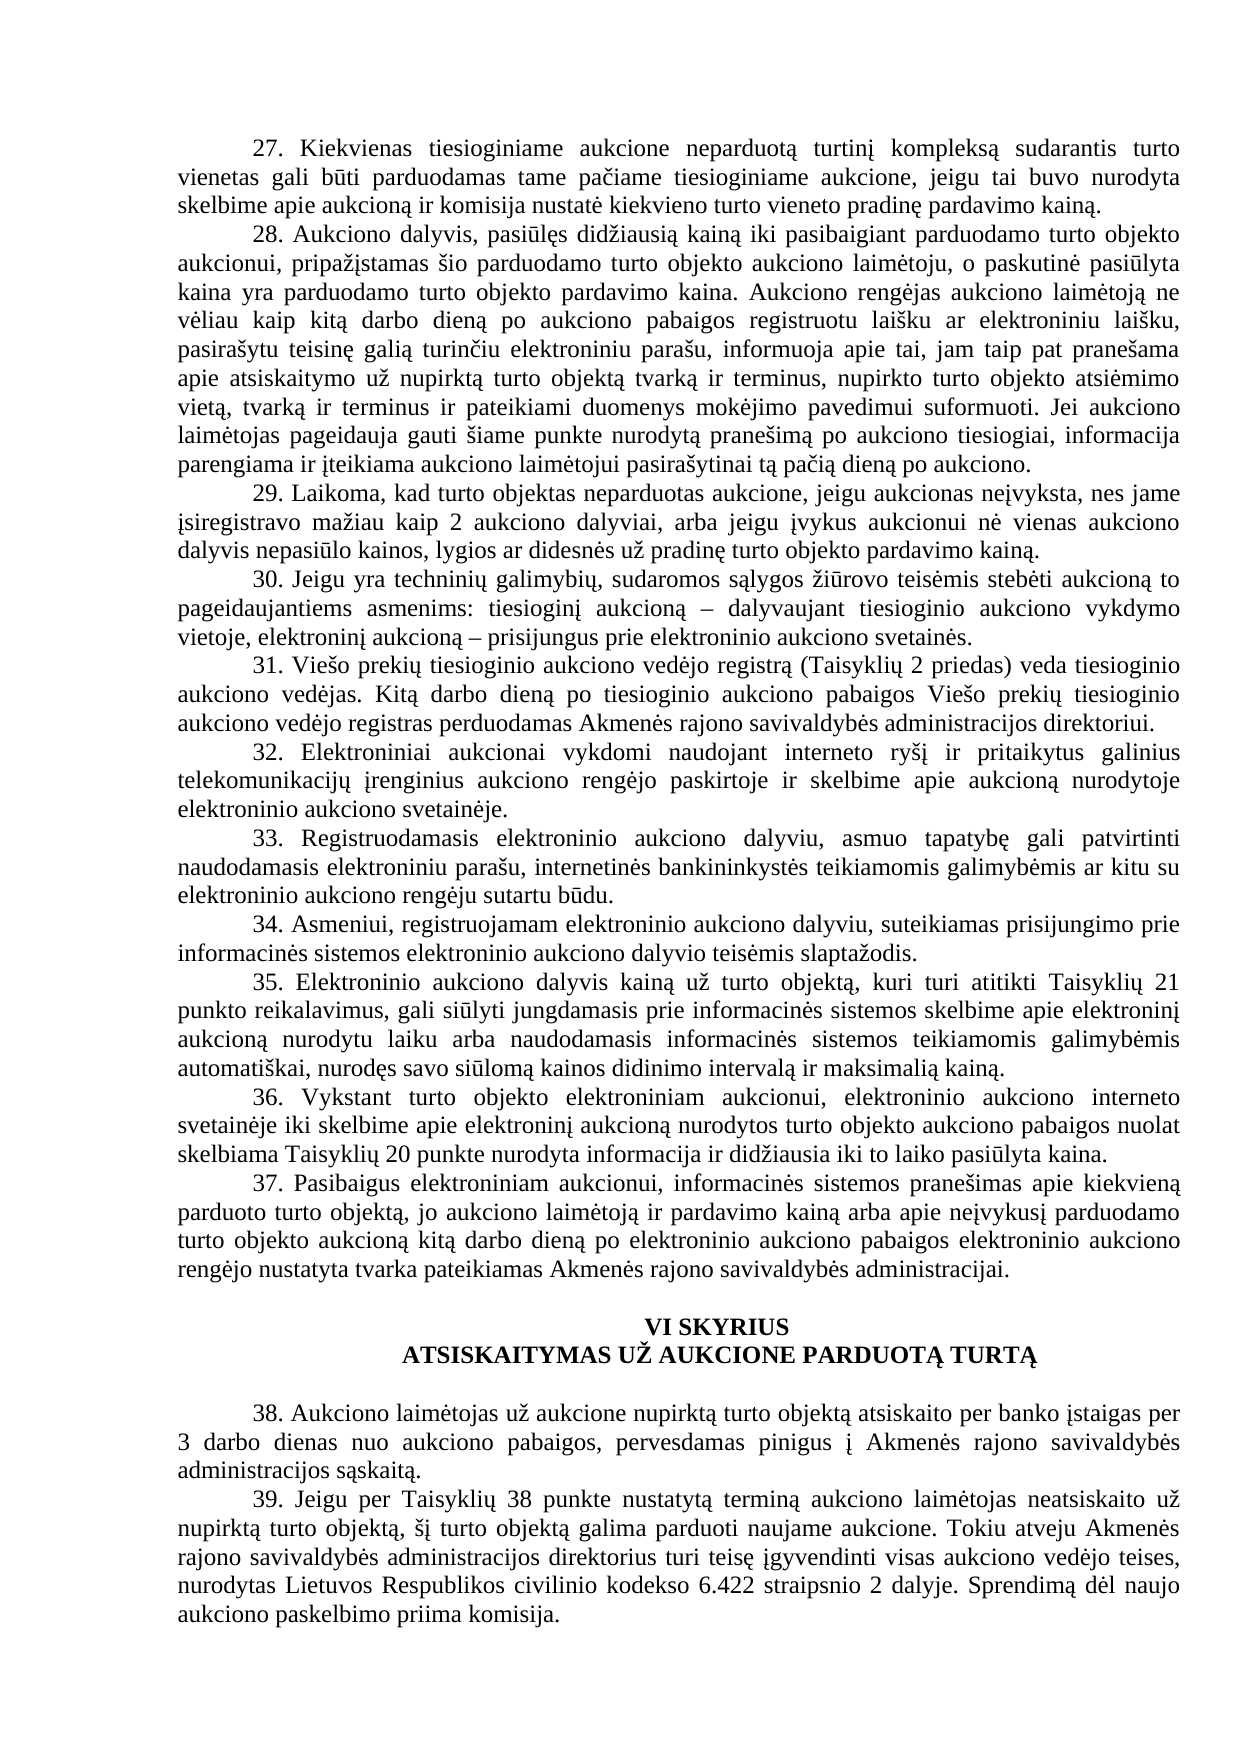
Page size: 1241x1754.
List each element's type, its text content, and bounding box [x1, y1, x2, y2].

text 33. Registruodamasis elektroninio aukciono dalyviu, asmuo tapatybę gali patvirtinti naudodamasis elektroniniu parašu, internetinės bankininkystės teikiamomis galimybėmis ar kitu su elektroninio aukciono rengėju sutartu būdu. [177, 823, 1181, 909]
text 32. Elektroniniai aukcionai vykdomi naudojant interneto ryšį ir pritaikytus galinius telekomunikacijų įrenginius aukciono rengėjo paskirtoje ir skelbime apie aukcioną nurodytoje elektroninio aukciono svetainėje. [177, 737, 1181, 823]
text 29. Laikoma, kad turto objektas neparduotas aukcione, jeigu aukcionas neįvyksta, nes jame įsiregistravo mažiau kaip 2 aukciono dalyviai, arba jeigu įvykus aukcionui nė vienas aukciono dalyvis nepasiūlo kainos, lygios ar didesnės už pradinę turto objekto pardavimo kainą. [177, 478, 1181, 564]
text 31. Viešo prekių tiesioginio aukciono vedėjo registrą (Taisyklių 2 priedas) veda tiesioginio aukciono vedėjas. Kitą darbo dieną po tiesioginio aukciono pabaigos Viešo prekių tiesioginio aukciono vedėjo registras perduodamas Akmenės rajono savivaldybės administracijos direktoriui. [177, 650, 1181, 737]
text 37. Pasibaigus elektroniniam aukcionui, informacinės sistemos pranešimas apie kiekvieną parduoto turto objektą, jo aukciono laimėtoją ir pardavimo kainą arba apie neįvykusį parduodamo turto objekto aukcioną kitą darbo dieną po elektroninio aukciono pabaigos elektroninio aukciono rengėjo nustatyta tvarka pateikiamas Akmenės rajono savivaldybės administracijai. [177, 1168, 1181, 1283]
text 35. Elektroninio aukciono dalyvis kainą už turto objektą, kuri turi atitikti Taisyklių 21 punkto reikalavimus, gali siūlyti jungdamasis prie informacinės sistemos skelbime apie elektroninį aukcioną nurodytu laiku arba naudodamasis informacinės sistemos teikiamomis galimybėmis automatiškai, nurodęs savo siūlomą kainos didinimo intervalą ir maksimalią kainą. [177, 967, 1181, 1082]
text 36. Vykstant turto objekto elektroniniam aukcionui, elektroninio aukciono interneto svetainėje iki skelbime apie elektroninį aukcioną nurodytos turto objekto aukciono pabaigos nuolat skelbiama Taisyklių 20 punkte nurodyta informacija ir didžiausia iki to laiko pasiūlyta kaina. [177, 1082, 1181, 1168]
text 34. Asmeniui, registruojamam elektroninio aukciono dalyviu, suteikiamas prisijungimo prie informacinės sistemos elektroninio aukciono dalyvio teisėmis slaptažodis. [177, 909, 1181, 967]
text ATSISKAITYMAS UŽ AUKCIONE PARDUOTĄ TURTĄ [177, 1340, 1181, 1369]
text 27. Kiekvienas tiesioginiame aukcione neparduotą turtinį kompleksą sudarantis turto vienetas gali būti parduodamas tame pačiame tiesioginiame aukcione, jeigu tai buvo nurodyta skelbime apie aukcioną ir komisija nustatė kiekvieno turto vieneto pradinę pardavimo kainą. [177, 133, 1181, 219]
text 39. Jeigu per Taisyklių 38 punkte nustatytą terminą aukciono laimėtojas neatsiskaito už nupirktą turto objektą, šį turto objektą galima parduoti naujame aukcione. Tokiu atveju Akmenės rajono savivaldybės administracijos direktorius turi teisę įgyvendinti visas aukciono vedėjo teises, nurodytas Lietuvos Respublikos civilinio kodekso 6.422 straipsnio 2 dalyje. Sprendimą dėl naujo aukciono paskelbimo priima komisija. [177, 1484, 1181, 1628]
text 38. Aukciono laimėtojas už aukcione nupirktą turto objektą atsiskaito per banko įstaigas per 3 darbo dienas nuo aukciono pabaigos, pervesdamas pinigus į Akmenės rajono savivaldybės administracijos sąskaitą. [177, 1398, 1181, 1484]
text VI SKYRIUS [177, 1312, 1181, 1340]
text 28. Aukciono dalyvis, pasiūlęs didžiausią kainą iki pasibaigiant parduodamo turto objekto aukcionui, pripažįstamas šio parduodamo turto objekto aukciono laimėtoju, o paskutinė pasiūlyta kaina yra parduodamo turto objekto pardavimo kaina. Aukciono rengėjas aukciono laimėtoją ne vėliau kaip kitą darbo dieną po aukciono pabaigos registruotu laišku ar elektroniniu laišku, pasirašytu teisinę galią turinčiu elektroniniu parašu, informuoja apie tai, jam taip pat pranešama apie atsiskaitymo už nupirktą turto objektą tvarką ir terminus, nupirkto turto objekto atsiėmimo vietą, tvarką ir terminus ir pateikiami duomenys mokėjimo pavedimui suformuoti. Jei aukciono laimėtojas pageidauja gauti šiame punkte nurodytą pranešimą po aukciono tiesiogiai, informacija parengiama ir įteikiama aukciono laimėtojui pasirašytinai tą pačią dieną po aukciono. [177, 219, 1181, 478]
text 30. Jeigu yra techninių galimybių, sudaromos sąlygos žiūrovo teisėmis stebėti aukcioną to pageidaujantiems asmenims: tiesioginį aukcioną – dalyvaujant tiesioginio aukciono vykdymo vietoje, elektroninį aukcioną – prisijungus prie elektroninio aukciono svetainės. [177, 564, 1181, 650]
